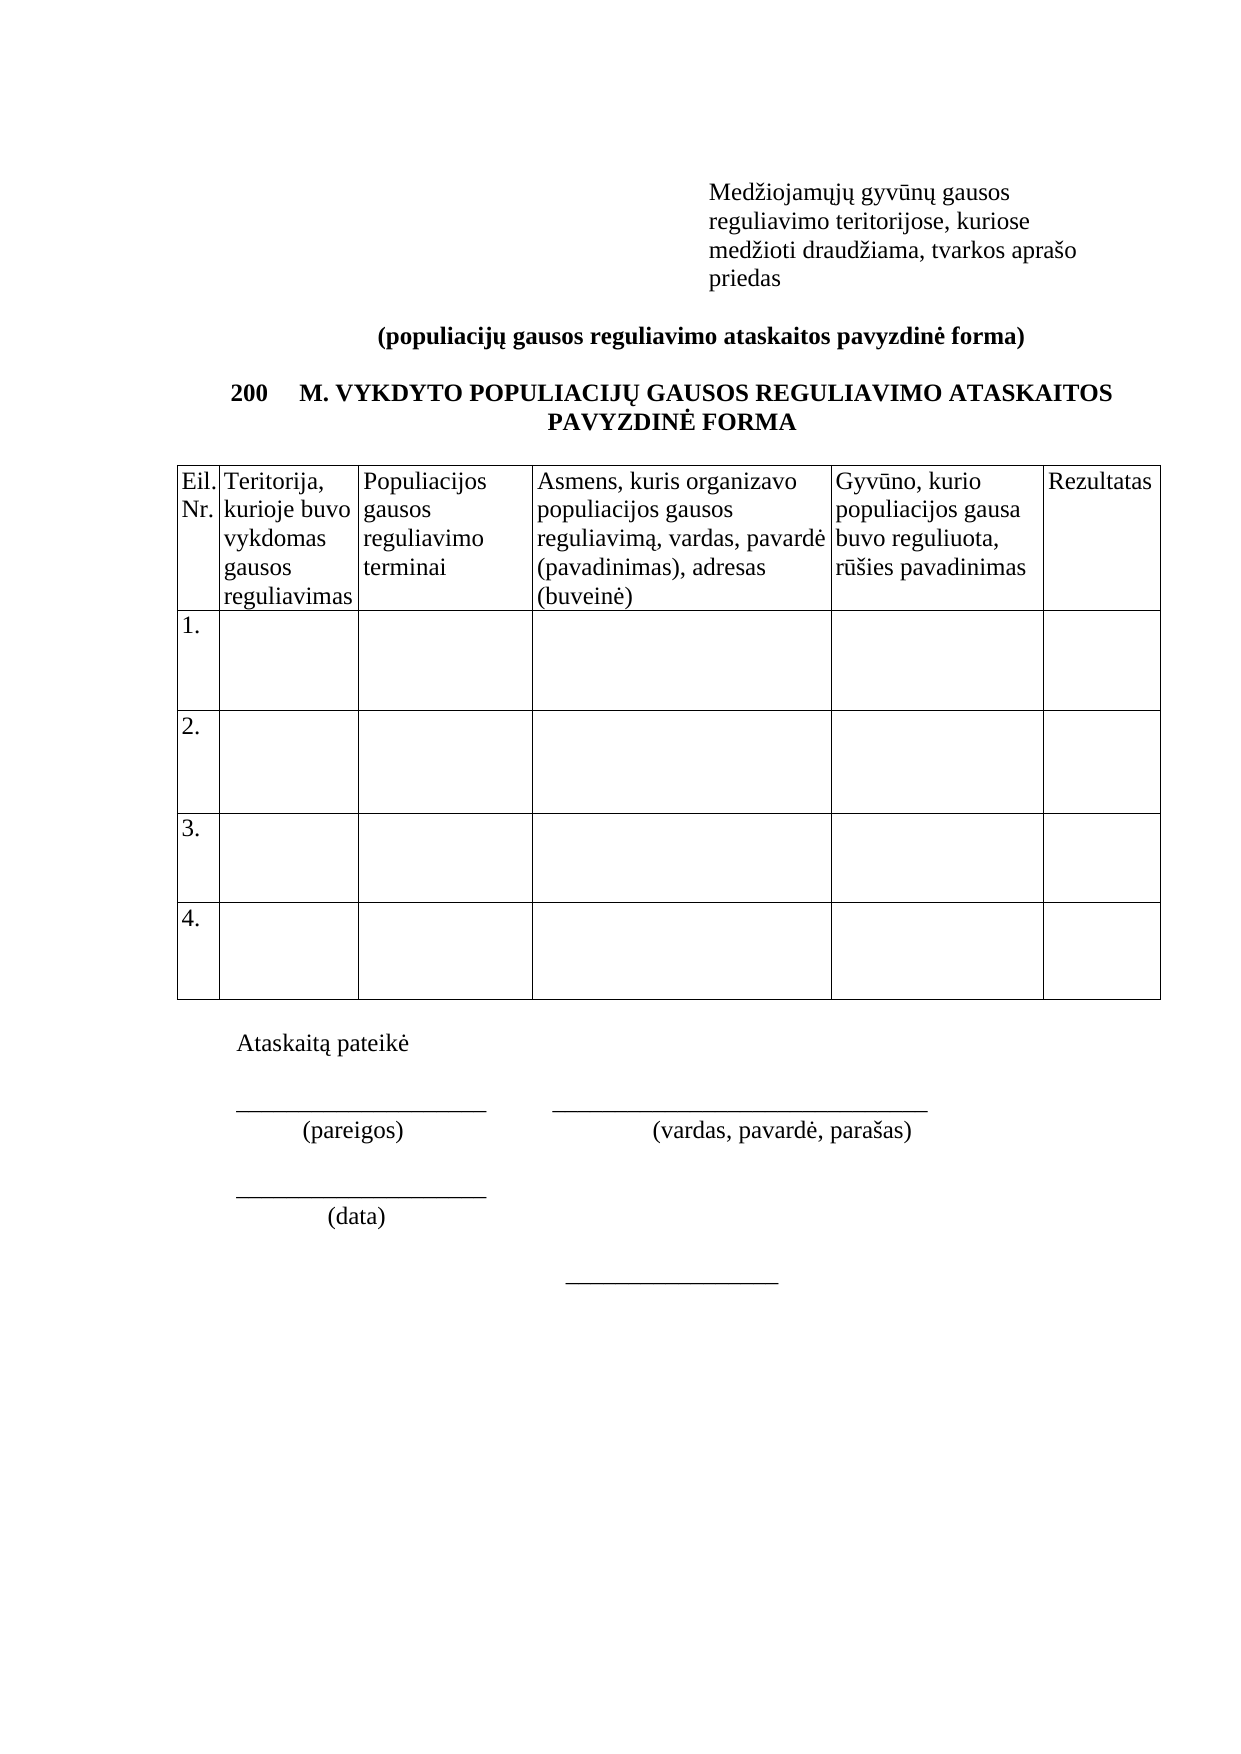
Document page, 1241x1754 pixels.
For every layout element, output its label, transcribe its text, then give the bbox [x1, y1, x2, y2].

text Medžiojamųjų gyvūnų gausos [177, 177, 1166, 206]
table_cell [533, 903, 831, 999]
table_cell [533, 711, 831, 812]
table_header Asmens, kuris organizavo populiacijos gausos reguliavimą, vardas, pavardė (pavadinimas), adresas (buveinė) [533, 466, 831, 609]
table_cell 2. [178, 711, 219, 812]
table_cell [1044, 711, 1160, 812]
table_cell [220, 903, 358, 999]
table_cell [359, 814, 532, 902]
table_cell [832, 903, 1043, 999]
text priedas [177, 263, 1166, 292]
table_cell [533, 814, 831, 902]
table_cell [1044, 611, 1160, 710]
text medžioti draudžiama, tvarkos aprašo [177, 235, 1166, 263]
table_cell 4. [178, 903, 219, 999]
text ____________________ ______________________________ [177, 1086, 1166, 1115]
table_cell [533, 611, 831, 710]
table_cell [832, 814, 1043, 902]
table_cell 1. [178, 611, 219, 710]
table_cell 3. [178, 814, 219, 902]
table_header Eil. Nr. [178, 466, 219, 609]
table_cell [359, 711, 532, 812]
table_header Teritorija, kurioje buvo vykdomas gausos reguliavimas [220, 466, 358, 609]
table_cell [220, 814, 358, 902]
text reguliavimo teritorijose, kuriose [177, 206, 1166, 235]
text ____________________ [177, 1172, 1166, 1201]
table_cell [359, 903, 532, 999]
table_cell [1044, 903, 1160, 999]
text (data) [177, 1201, 1166, 1230]
table_header Rezultatas [1044, 466, 1160, 609]
text (pareigos) (vardas, pavardė, parašas) [177, 1115, 1166, 1143]
text Ataskaitą pateikė [177, 1028, 1166, 1057]
table_header Gyvūno, kurio populiacijos gausa buvo reguliuota, rūšies pavadinimas [832, 466, 1043, 609]
text _________________ [177, 1258, 1166, 1287]
table_cell [832, 611, 1043, 710]
text 200 M. VYKDYTO POPULIACIJŲ GAUSOS REGULIAVIMO ATASKAITOS PAVYZDINĖ FORMA [177, 378, 1166, 436]
table_cell [1044, 814, 1160, 902]
text (populiacijų gausos reguliavimo ataskaitos pavyzdinė forma) [177, 321, 1166, 350]
table_cell [832, 711, 1043, 812]
table_cell [359, 611, 532, 710]
table_cell [220, 711, 358, 812]
table_header Populiacijos gausos reguliavimo terminai [359, 466, 532, 609]
table_cell [220, 611, 358, 710]
